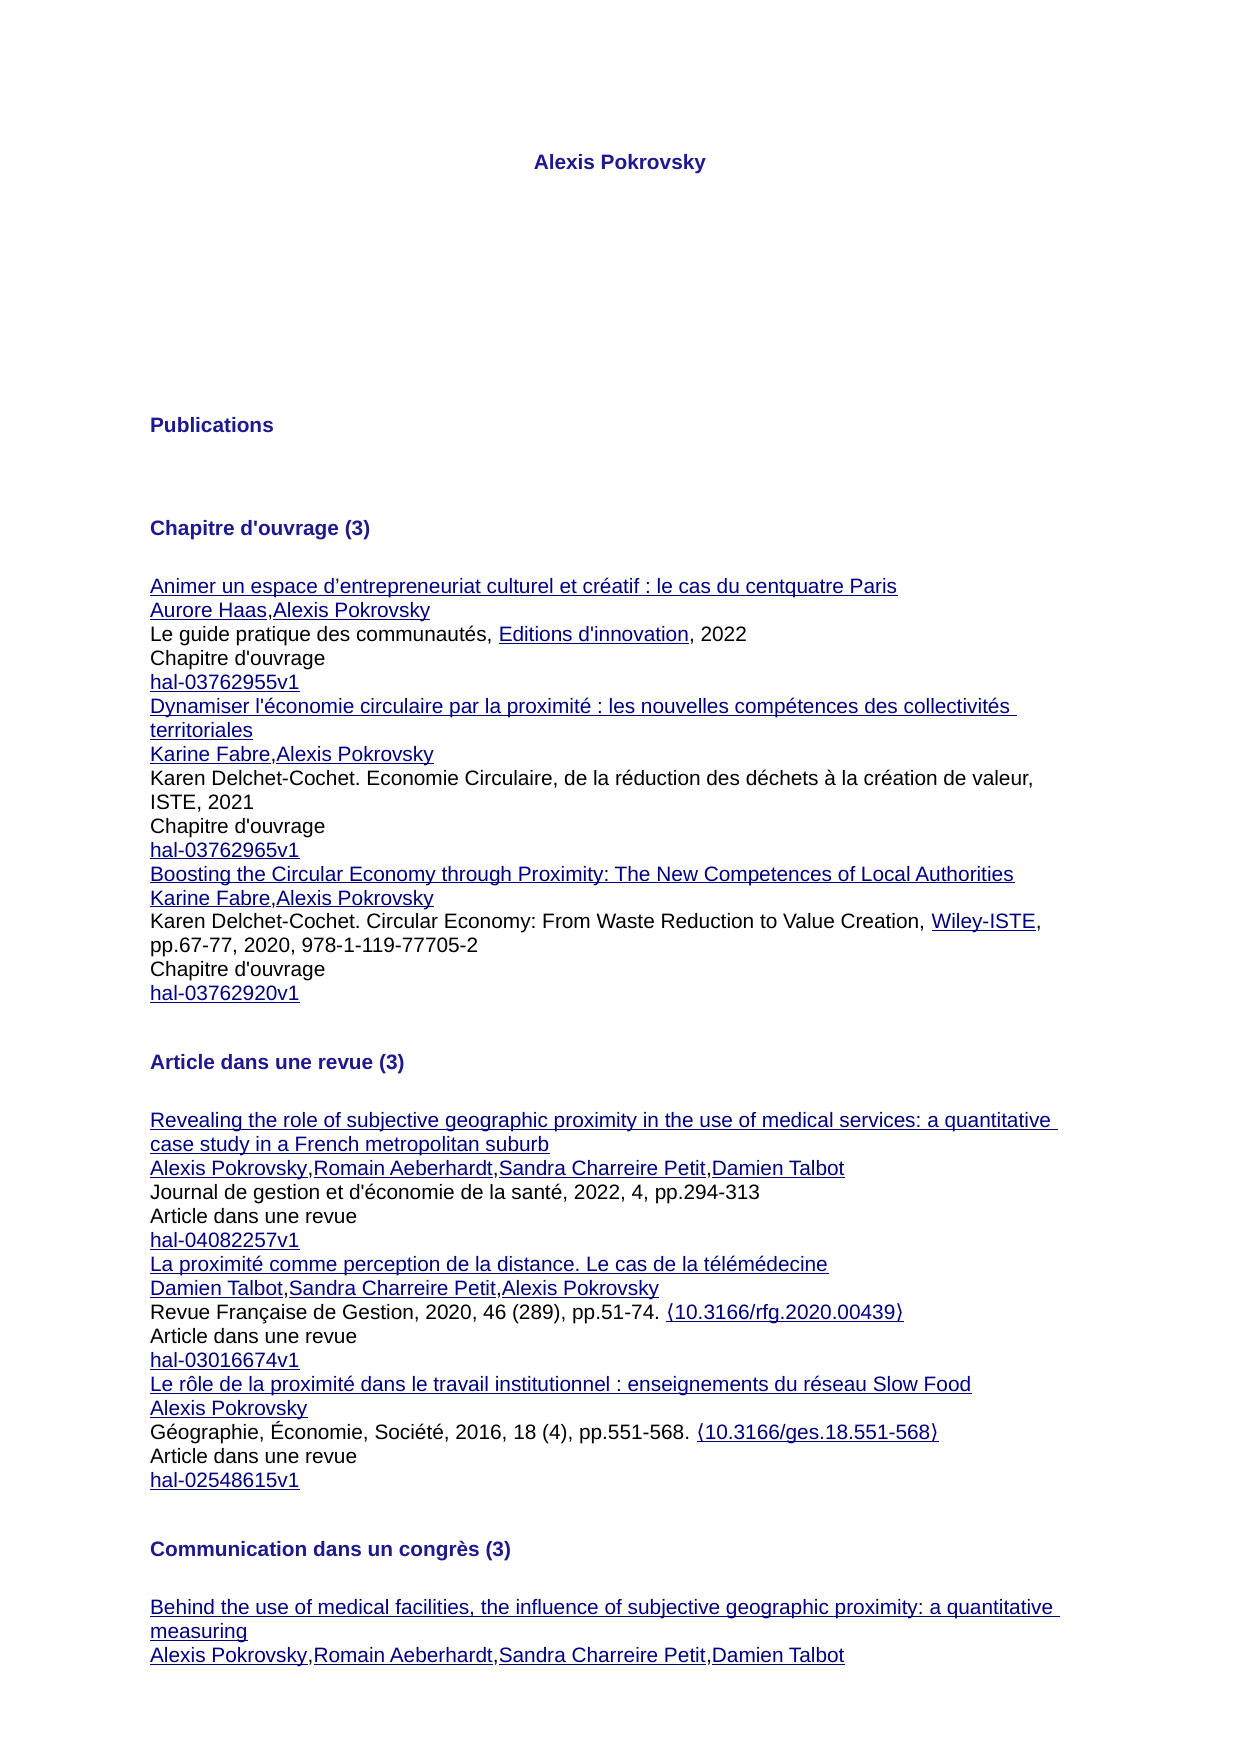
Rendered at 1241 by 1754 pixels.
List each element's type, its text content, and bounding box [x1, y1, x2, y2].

subtitle Chapitre d'ouvrage (3) [150, 516, 1090, 539]
subtitle Publications [150, 412, 1090, 436]
table_header Animer un espace d’entrepreneuriat culturel et créatif : le cas du centquatre Paris Aurore Haas,Alexis Pokrovsky Le guide pratique des communautés, Editions d'innovation, 2022 Chapitre d'ouvrage hal-03762955v1 [150, 574, 1090, 694]
subtitle Alexis Pokrovsky [150, 150, 1090, 174]
subtitle Article dans une revue (3) [150, 1050, 1090, 1074]
table_cell Boosting the Circular Economy through Proximity: The New Competences of Local Authorities Karine Fabre,Alexis Pokrovsky Karen Delchet-Cochet. Circular Economy: From Waste Reduction to Value Creation, Wiley-ISTE, pp.67-77, 2020, 978-1-119-77705-2 Chapitre d'ouvrage hal-03762920v1 [150, 861, 1090, 1005]
table_cell La proximité comme perception de la distance. Le cas de la télémédecine Damien Talbot,Sandra Charreire Petit,Alexis Pokrovsky Revue Française de Gestion, 2020, 46 (289), pp.51-74. ⟨10.3166/rfg.2020.00439⟩ Article dans une revue hal-03016674v1 [150, 1252, 1090, 1372]
table_cell Dynamiser l'économie circulaire par la proximité : les nouvelles compétences des collectivités territoriales Karine Fabre,Alexis Pokrovsky Karen Delchet-Cochet. Economie Circulaire, de la réduction des déchets à la création de valeur, ISTE, 2021 Chapitre d'ouvrage hal-03762965v1 [150, 694, 1090, 861]
table_cell Le rôle de la proximité dans le travail institutionnel : enseignements du réseau Slow Food Alexis Pokrovsky Géographie, Économie, Société, 2016, 18 (4), pp.551-568. ⟨10.3166/ges.18.551-568⟩ Article dans une revue hal-02548615v1 [150, 1372, 1090, 1492]
subtitle Communication dans un congrès (3) [150, 1536, 1090, 1560]
table_header Revealing the role of subjective geographic proximity in the use of medical services: a quantitative case study in a French metropolitan suburb Alexis Pokrovsky,Romain Aeberhardt,Sandra Charreire Petit,Damien Talbot Journal de gestion et d'économie de la santé, 2022, 4, pp.294-313 Article dans une revue hal-04082257v1 [150, 1108, 1090, 1252]
table_header Behind the use of medical facilities, the influence of subjective geographic proximity: a quantitative measuring Alexis Pokrovsky,Romain Aeberhardt,Sandra Charreire Petit,Damien Talbot [150, 1595, 1090, 1667]
